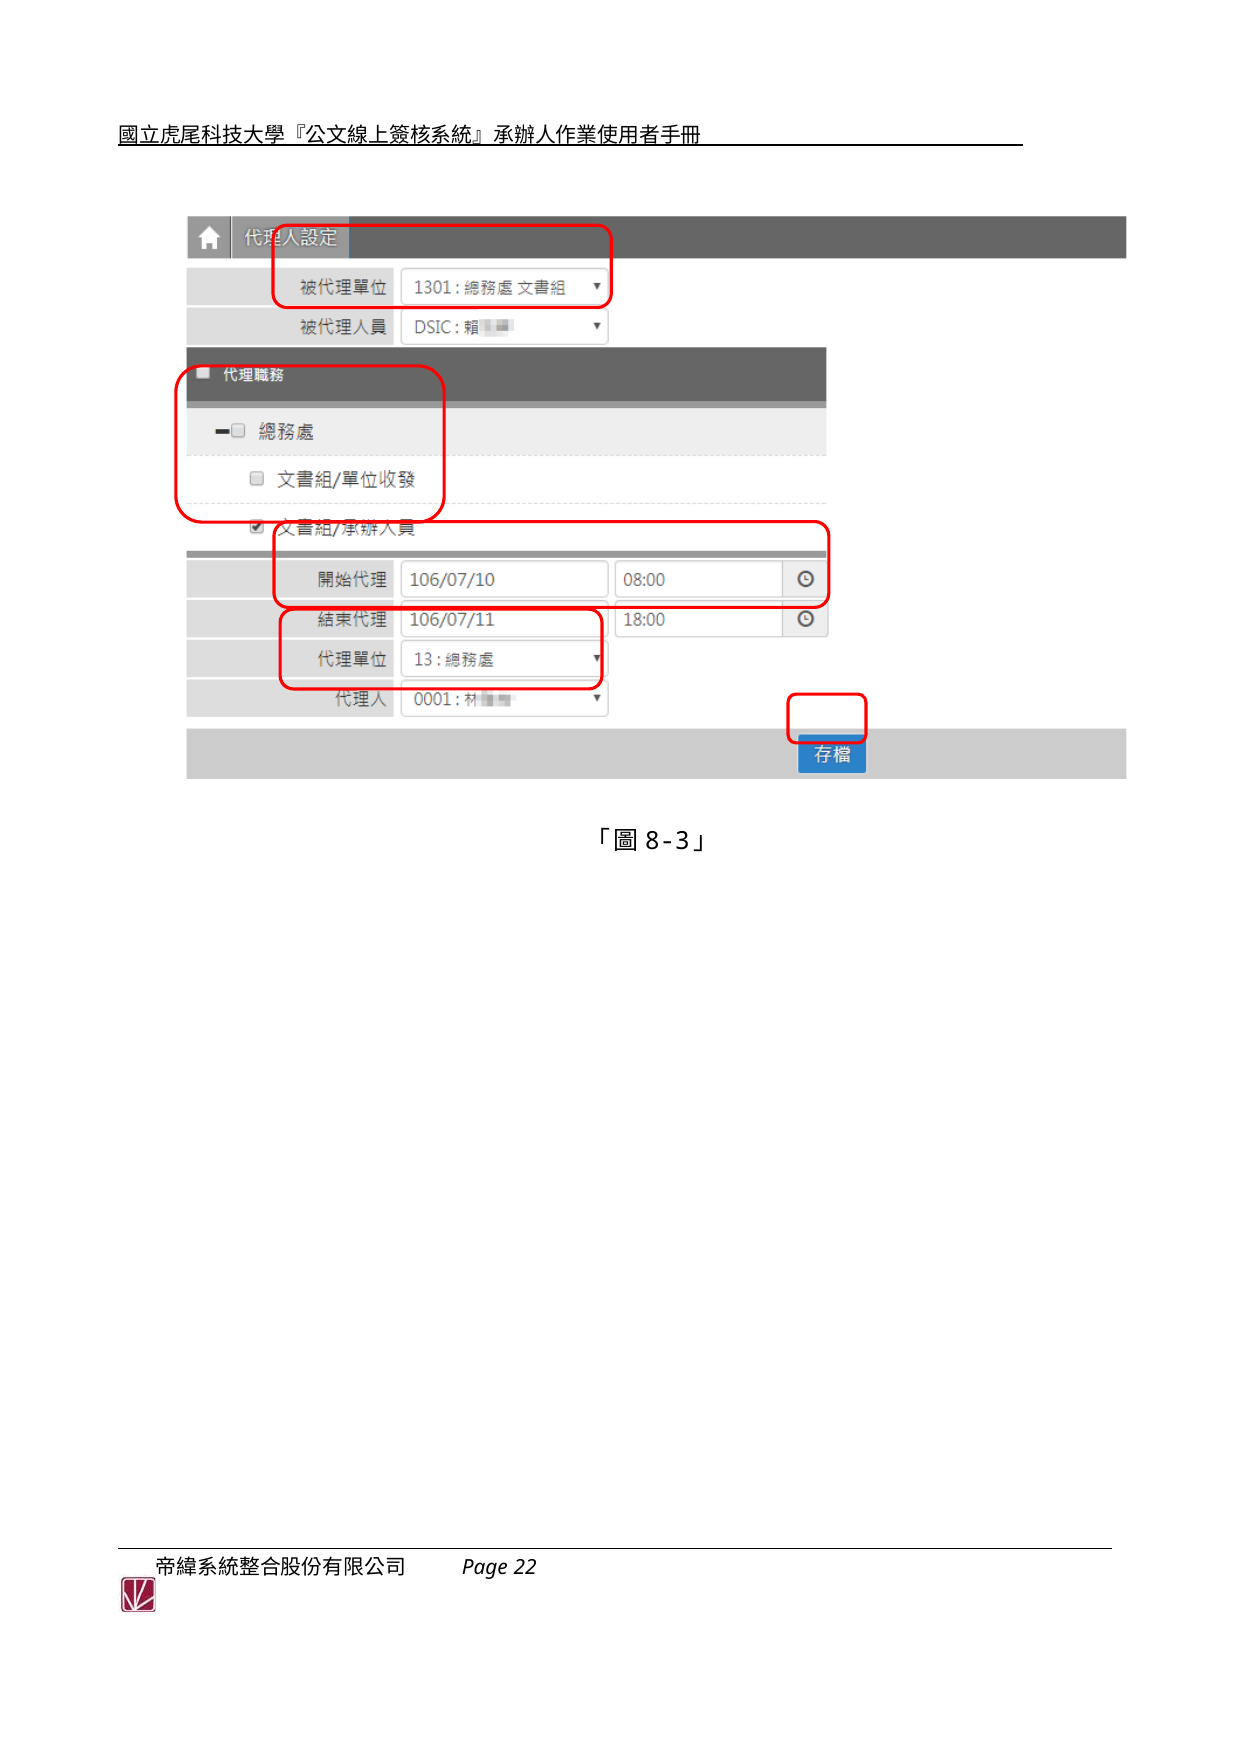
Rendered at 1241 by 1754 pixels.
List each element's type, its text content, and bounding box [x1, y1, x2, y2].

text 「圖8-3」 [173, 162, 1120, 849]
